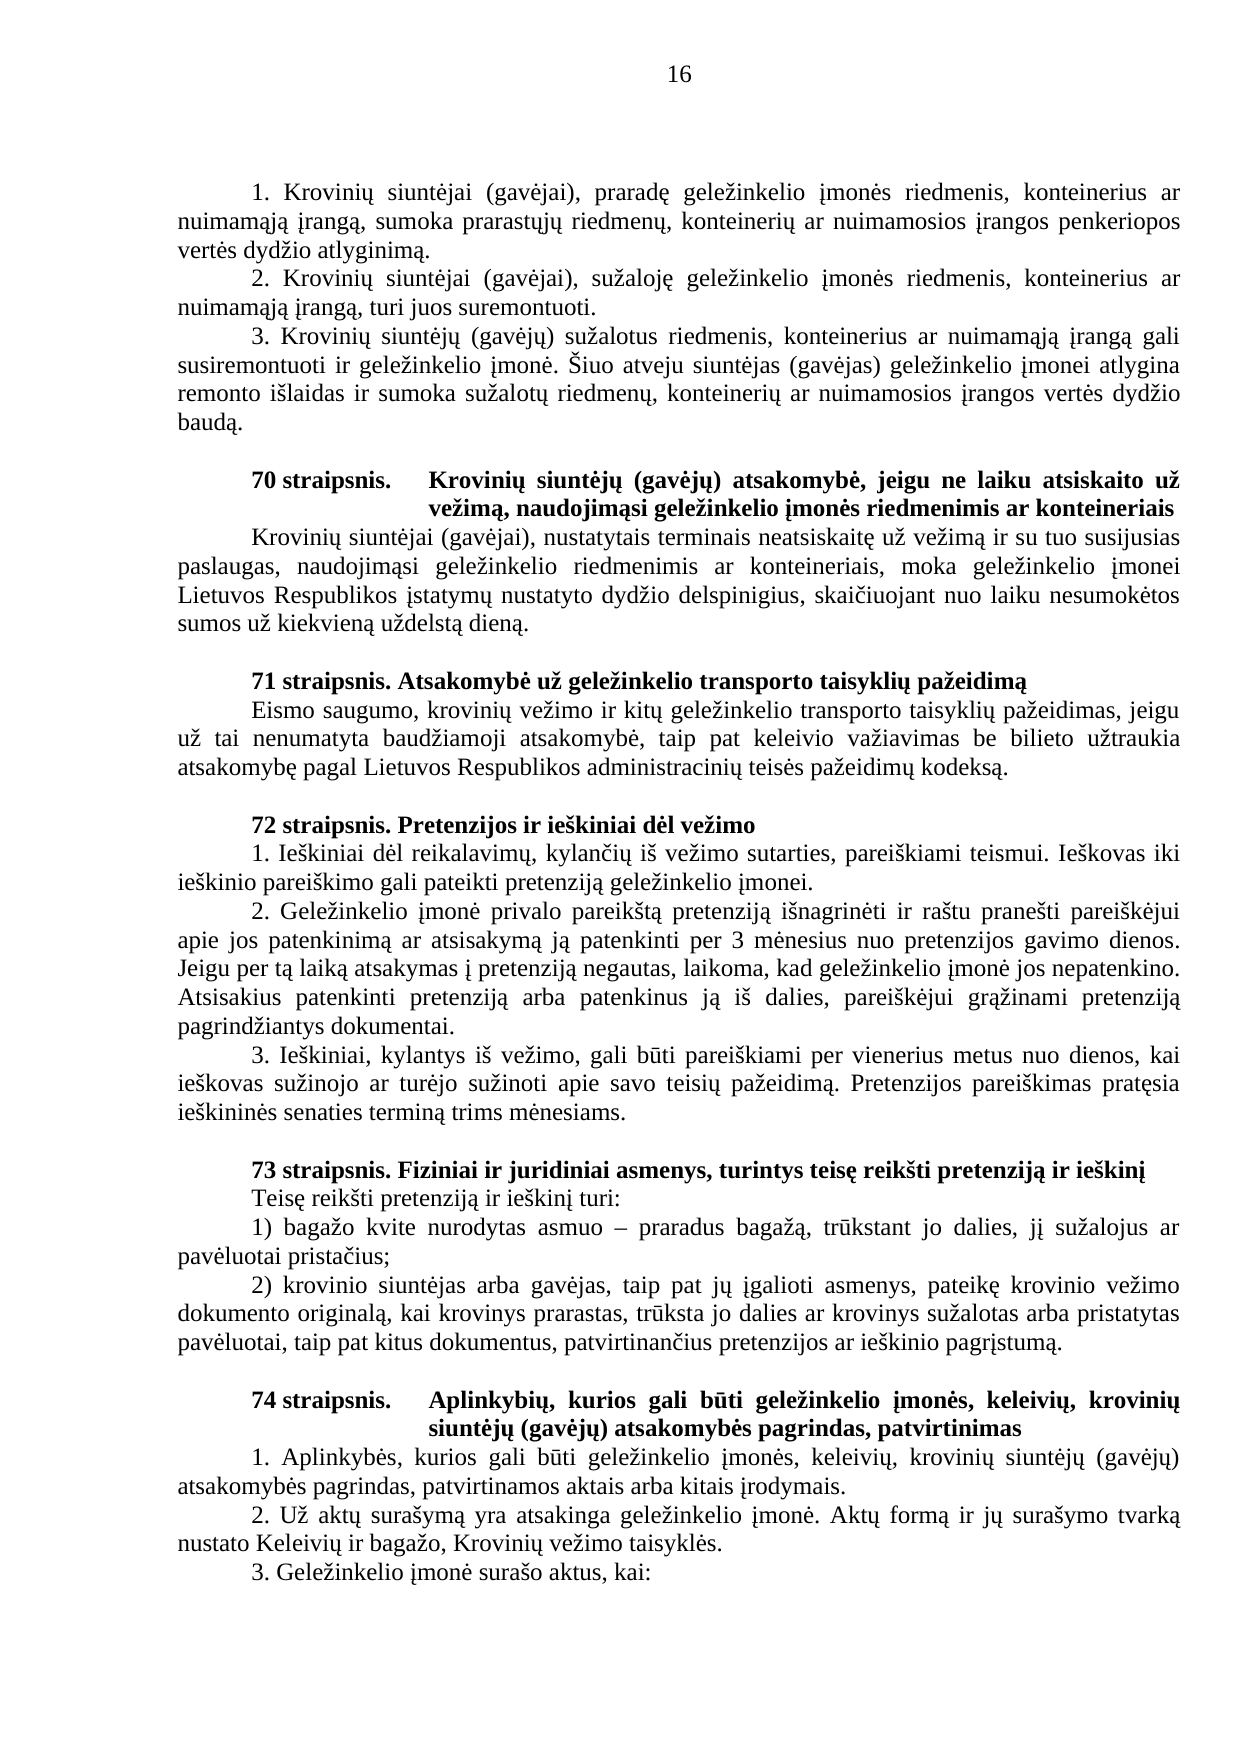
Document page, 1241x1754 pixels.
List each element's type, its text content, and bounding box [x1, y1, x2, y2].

text 72 straipsnis. Pretenzijos ir ieškiniai dėl vežimo [177, 810, 1181, 838]
text 70 straipsnis. Krovinių siuntėjų (gavėjų) atsakomybė, jeigu ne laiku atsiskaito už vežimą, naudojimąsi geležinkelio įmonės riedmenimis ar konteineriais [251, 465, 1181, 522]
text 2. Geležinkelio įmonė privalo pareikštą pretenziją išnagrinėti ir raštu pranešti pareiškėjui apie jos patenkinimą ar atsisakymą ją patenkinti per 3 mėnesius nuo pretenzijos gavimo dienos. Jeigu per tą laiką atsakymas į pretenziją negautas, laikoma, kad geležinkelio įmonė jos nepatenkino. Atsisakius patenkinti pretenziją arba patenkinus ją iš dalies, pareiškėjui grąžinami pretenziją pagrindžiantys dokumentai. [177, 896, 1181, 1040]
text 1) bagažo kvite nurodytas asmuo – praradus bagažą, trūkstant jo dalies, jį sužalojus ar pavėluotai pristačius; [177, 1212, 1181, 1270]
text 1. Krovinių siuntėjai (gavėjai), praradę geležinkelio įmonės riedmenis, konteinerius ar nuimamąją įrangą, sumoka prarastųjų riedmenų, konteinerių ar nuimamosios įrangos penkeriopos vertės dydžio atlyginimą. [177, 177, 1181, 263]
text 2. Krovinių siuntėjai (gavėjai), sužaloję geležinkelio įmonės riedmenis, konteinerius ar nuimamąją įrangą, turi juos suremontuoti. [177, 263, 1181, 321]
text 3. Krovinių siuntėjų (gavėjų) sužalotus riedmenis, konteinerius ar nuimamąją įrangą gali susiremontuoti ir geležinkelio įmonė. Šiuo atveju siuntėjas (gavėjas) geležinkelio įmonei atlygina remonto išlaidas ir sumoka sužalotų riedmenų, konteinerių ar nuimamosios įrangos vertės dydžio baudą. [177, 321, 1181, 436]
text 71 straipsnis. Atsakomybė už geležinkelio transporto taisyklių pažeidimą [177, 666, 1181, 695]
text 2. Už aktų surašymą yra atsakinga geležinkelio įmonė. Aktų formą ir jų surašymo tvarką nustato Keleivių ir bagažo, Krovinių vežimo taisyklės. [177, 1500, 1181, 1557]
text 73 straipsnis. Fiziniai ir juridiniai asmenys, turintys teisę reikšti pretenziją ir ieškinį [177, 1155, 1181, 1183]
text Krovinių siuntėjai (gavėjai), nustatytais terminais neatsiskaitę už vežimą ir su tuo susijusias paslaugas, naudojimąsi geležinkelio riedmenimis ar konteineriais, moka geležinkelio įmonei Lietuvos Respublikos įstatymų nustatyto dydžio delspinigius, skaičiuojant nuo laiku nesumokėtos sumos už kiekvieną uždelstą dieną. [177, 522, 1181, 637]
text 1. Ieškiniai dėl reikalavimų, kylančių iš vežimo sutarties, pareiškiami teismui. Ieškovas iki ieškinio pareiškimo gali pateikti pretenziją geležinkelio įmonei. [177, 838, 1181, 896]
text 74 straipsnis. Aplinkybių, kurios gali būti geležinkelio įmonės, keleivių, krovinių siuntėjų (gavėjų) atsakomybės pagrindas, patvirtinimas [251, 1385, 1181, 1442]
text 1. Aplinkybės, kurios gali būti geležinkelio įmonės, keleivių, krovinių siuntėjų (gavėjų) atsakomybės pagrindas, patvirtinamos aktais arba kitais įrodymais. [177, 1442, 1181, 1500]
text Eismo saugumo, krovinių vežimo ir kitų geležinkelio transporto taisyklių pažeidimas, jeigu už tai nenumatyta baudžiamoji atsakomybė, taip pat keleivio važiavimas be bilieto užtraukia atsakomybę pagal Lietuvos Respublikos administracinių teisės pažeidimų kodeksą. [177, 695, 1181, 781]
text 2) krovinio siuntėjas arba gavėjas, taip pat jų įgalioti asmenys, pateikę krovinio vežimo dokumento originalą, kai krovinys prarastas, trūksta jo dalies ar krovinys sužalotas arba pristatytas pavėluotai, taip pat kitus dokumentus, patvirtinančius pretenzijos ar ieškinio pagrįstumą. [177, 1270, 1181, 1356]
text 3. Ieškiniai, kylantys iš vežimo, gali būti pareiškiami per vienerius metus nuo dienos, kai ieškovas sužinojo ar turėjo sužinoti apie savo teisių pažeidimą. Pretenzijos pareiškimas pratęsia ieškininės senaties terminą trims mėnesiams. [177, 1040, 1181, 1126]
text Teisę reikšti pretenziją ir ieškinį turi: [177, 1183, 1181, 1212]
text 3. Geležinkelio įmonė surašo aktus, kai: [177, 1557, 1181, 1586]
